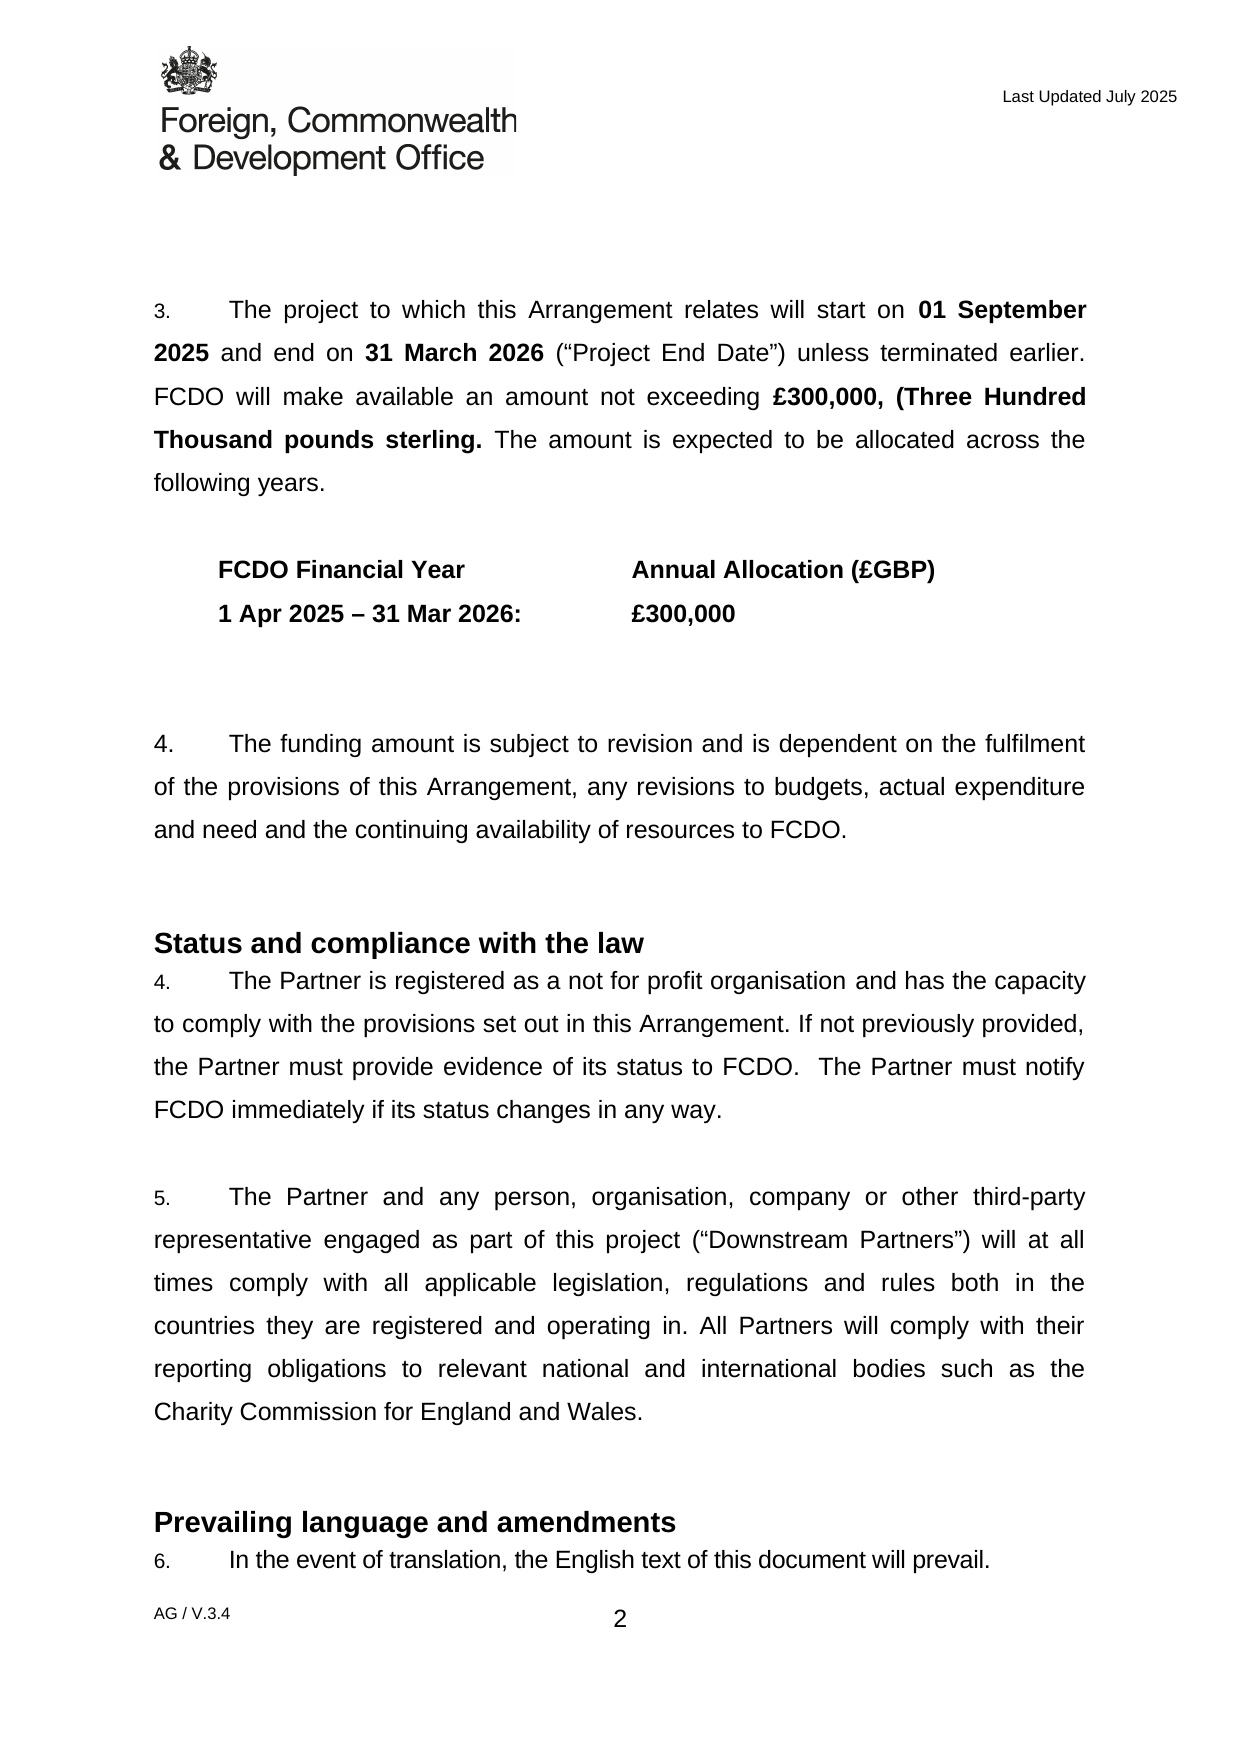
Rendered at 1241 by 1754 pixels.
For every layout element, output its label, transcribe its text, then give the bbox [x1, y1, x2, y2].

text 4. The funding amount is subject to revision and is dependent on the fulfilment of the provisions of this Arrangement, any revisions to budgets, actual expenditure and need and the continuing availability of resources to FCDO. [153, 729, 1087, 844]
list In the event of translation, the English text of this document will prevail. [153, 1545, 1087, 1573]
subtitle Prevailing language and amendments [153, 1505, 1087, 1538]
table_header FCDO Financial Year [207, 554, 620, 598]
table_header Annual Allocation (£GBP) [620, 554, 1033, 598]
list The Partner is registered as a not for profit organisation and has the capacity to comply with the provisions set out in this Arrangement. If not previously provided, the Partner must provide evidence of its status to FCDO. The Partner must notify FCDO immediately if its status changes in any way. [153, 966, 1087, 1124]
table_cell £300,000 [620, 598, 1033, 643]
subtitle Status and compliance with the law [153, 926, 1087, 960]
list The Partner and any person, organisation, company or other third-party representative engaged as part of this project (“Downstream Partners”) will at all times comply with all applicable legislation, regulations and rules both in the countries they are registered and operating in. All Partners will comply with their reporting obligations to relevant national and international bodies such as the Charity Commission for England and Wales. [153, 1182, 1087, 1426]
list The project to which this Arrangement relates will start on 01 September 2025 and end on 31 March 2026 (“Project End Date”) unless terminated earlier. FCDO will make available an amount not exceeding £300,000, (Three Hundred Thousand pounds sterling. The amount is expected to be allocated across the following years. [153, 295, 1087, 497]
table_cell 1 Apr 2025 – 31 Mar 2026: [207, 598, 620, 643]
